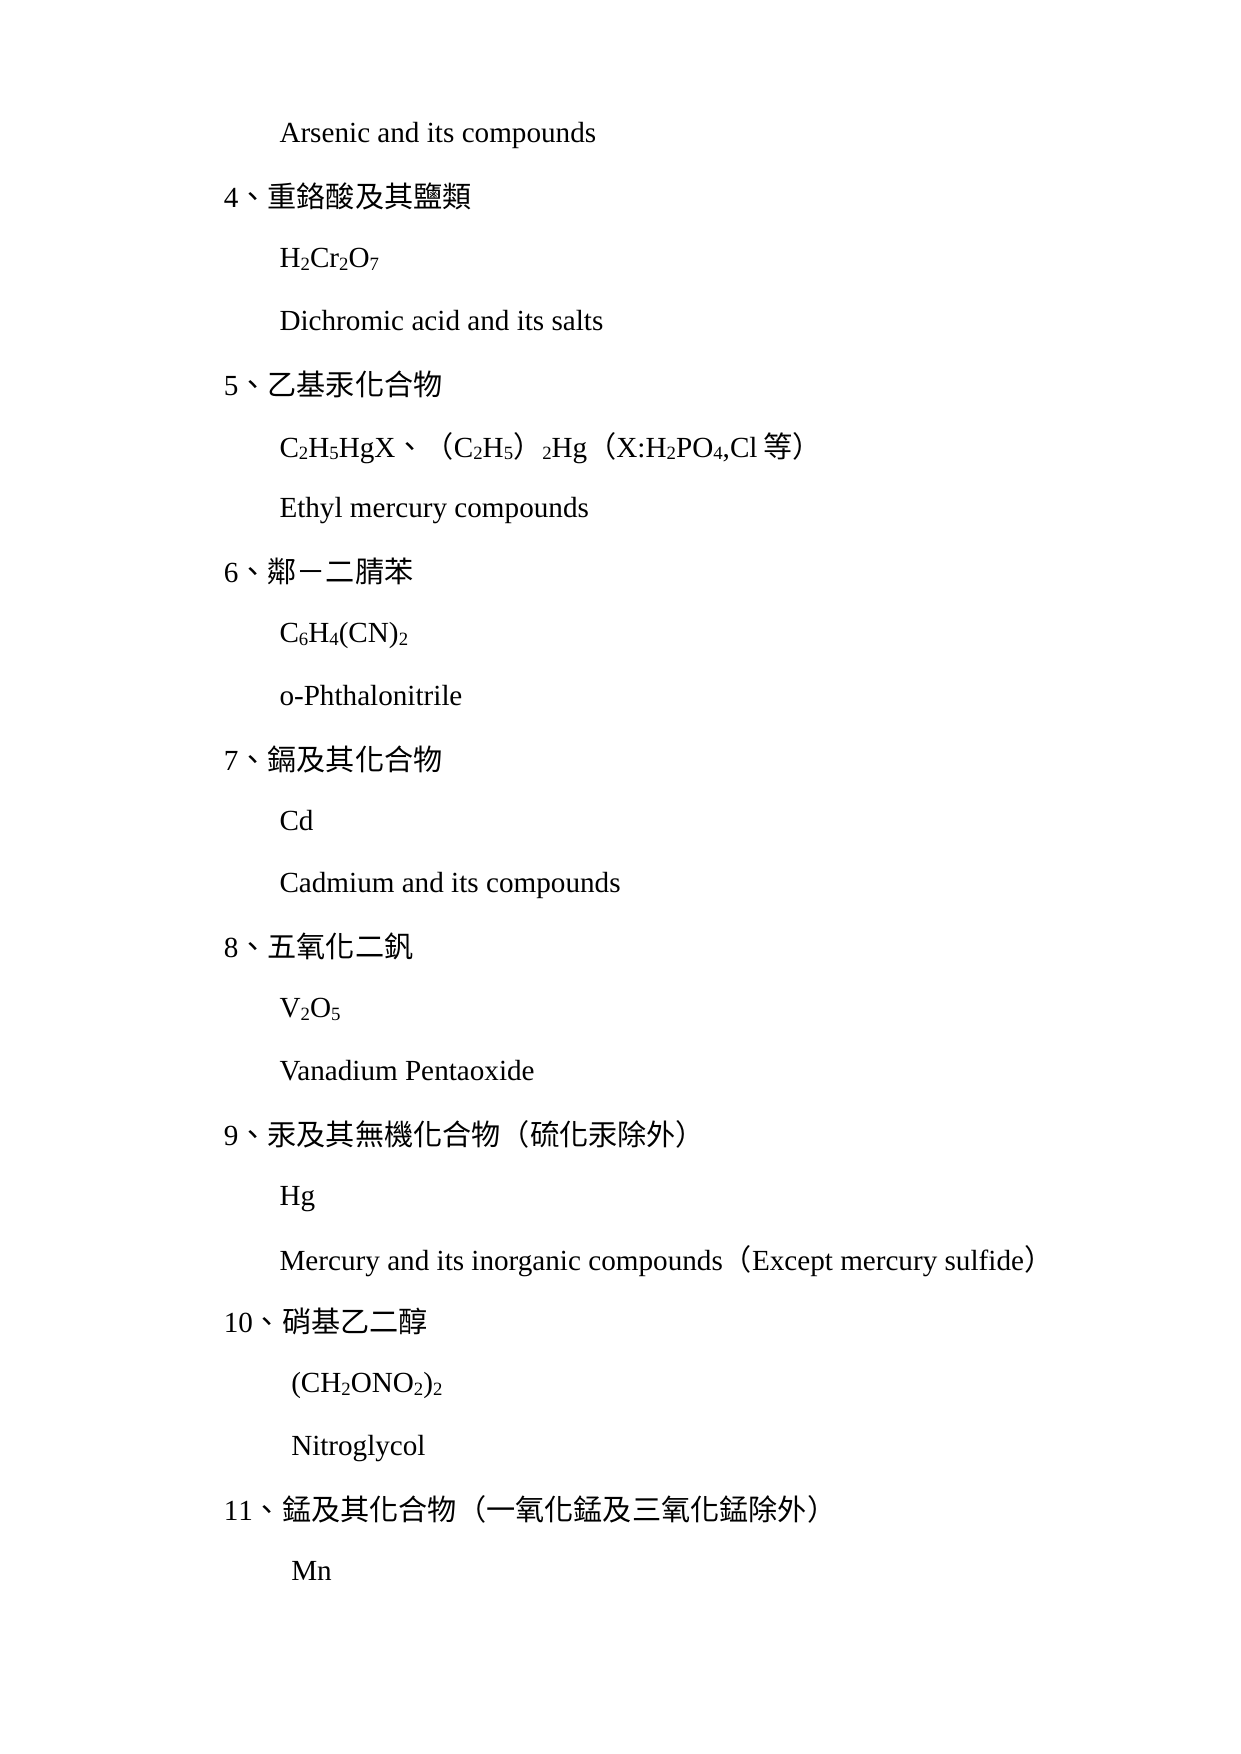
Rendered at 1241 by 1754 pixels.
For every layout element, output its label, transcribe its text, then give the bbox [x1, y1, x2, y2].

text Vanadium Pentaoxide [177, 1028, 1092, 1091]
text Arsenic and its compounds [177, 91, 1092, 153]
text 11、錳及其化合物（一氧化錳及三氧化錳除外） [223, 1466, 1092, 1528]
text Nitroglycol [177, 1403, 1092, 1466]
text 4、重鉻酸及其鹽類 [223, 153, 1092, 216]
text 7、鎘及其化合物 [223, 716, 1092, 778]
text Mn [177, 1528, 1092, 1591]
text H2Cr2O7 [177, 216, 1092, 278]
text o-Phthalonitrile [177, 653, 1092, 716]
text C6H4(CN)2 [177, 591, 1092, 653]
text Mercury and its inorganic compounds（Except mercury sulfide） [177, 1216, 1092, 1278]
text 10、硝基乙二醇 [223, 1278, 1092, 1341]
text 5、乙基汞化合物 [223, 341, 1092, 403]
text C2H5HgX、（C2H5）2Hg（X:H2PO4,Cl等） [177, 403, 1092, 466]
text (CH2ONO2)2 [177, 1341, 1092, 1403]
text 8、五氧化二釩 [223, 903, 1092, 966]
text 9、汞及其無機化合物（硫化汞除外） [223, 1091, 1092, 1153]
text Cadmium and its compounds [177, 841, 1092, 903]
text 6、鄰－二腈苯 [223, 528, 1092, 591]
text V2O5 [177, 966, 1092, 1028]
text Hg [177, 1153, 1092, 1216]
text Cd [177, 778, 1092, 841]
text Dichromic acid and its salts [177, 278, 1092, 341]
text Ethyl mercury compounds [177, 466, 1092, 528]
